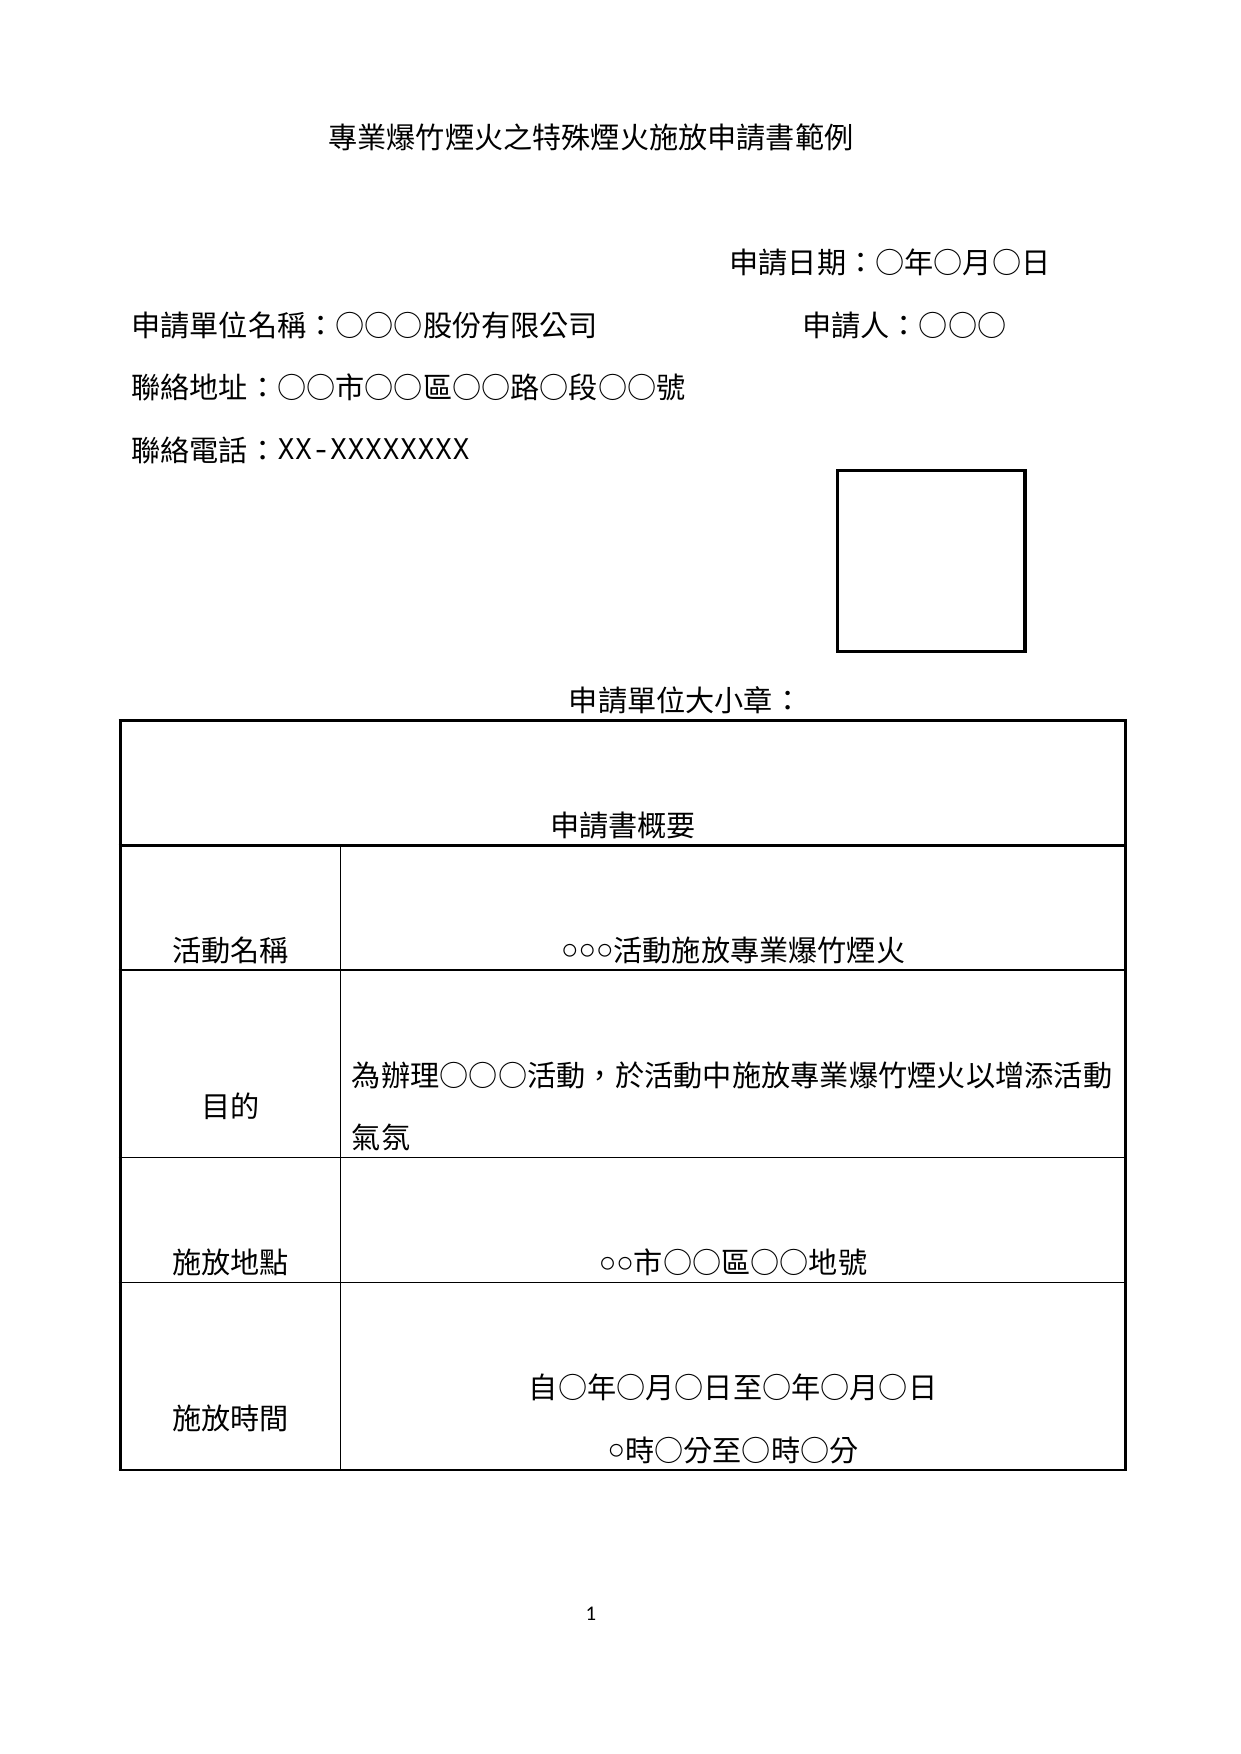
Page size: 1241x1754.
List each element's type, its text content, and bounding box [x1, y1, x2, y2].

table_cell 自○年○月○日至○年○月○日 ○時○分至○時○分 [341, 1283, 1124, 1469]
text 聯絡地址：○○市○○區○○路○段○○號 [131, 344, 1050, 407]
table_cell 施放時間 [122, 1283, 340, 1469]
table_cell 為辦理○○○活動，於活動中施放專業爆竹煙火以增添活動氣氛 [341, 971, 1124, 1157]
text 申請單位大小章： [131, 657, 1050, 719]
table_cell 目的 [122, 971, 340, 1157]
text 申請日期：○年○月○日 [131, 219, 1050, 282]
text 申請單位名稱：○○○股份有限公司 申請人：○○○ [131, 282, 1050, 344]
table_cell ○○○活動施放專業爆竹煙火 [341, 847, 1124, 969]
table_header 申請書概要 [122, 722, 1124, 844]
table_cell 施放地點 [122, 1158, 340, 1282]
text 專業爆竹煙火之特殊煙火施放申請書範例 [131, 94, 1050, 157]
table_cell ○○市○○區○○地號 [341, 1158, 1124, 1282]
table_cell 活動名稱 [122, 847, 340, 969]
text 聯絡電話：XX-XXXXXXXX [131, 407, 1050, 469]
